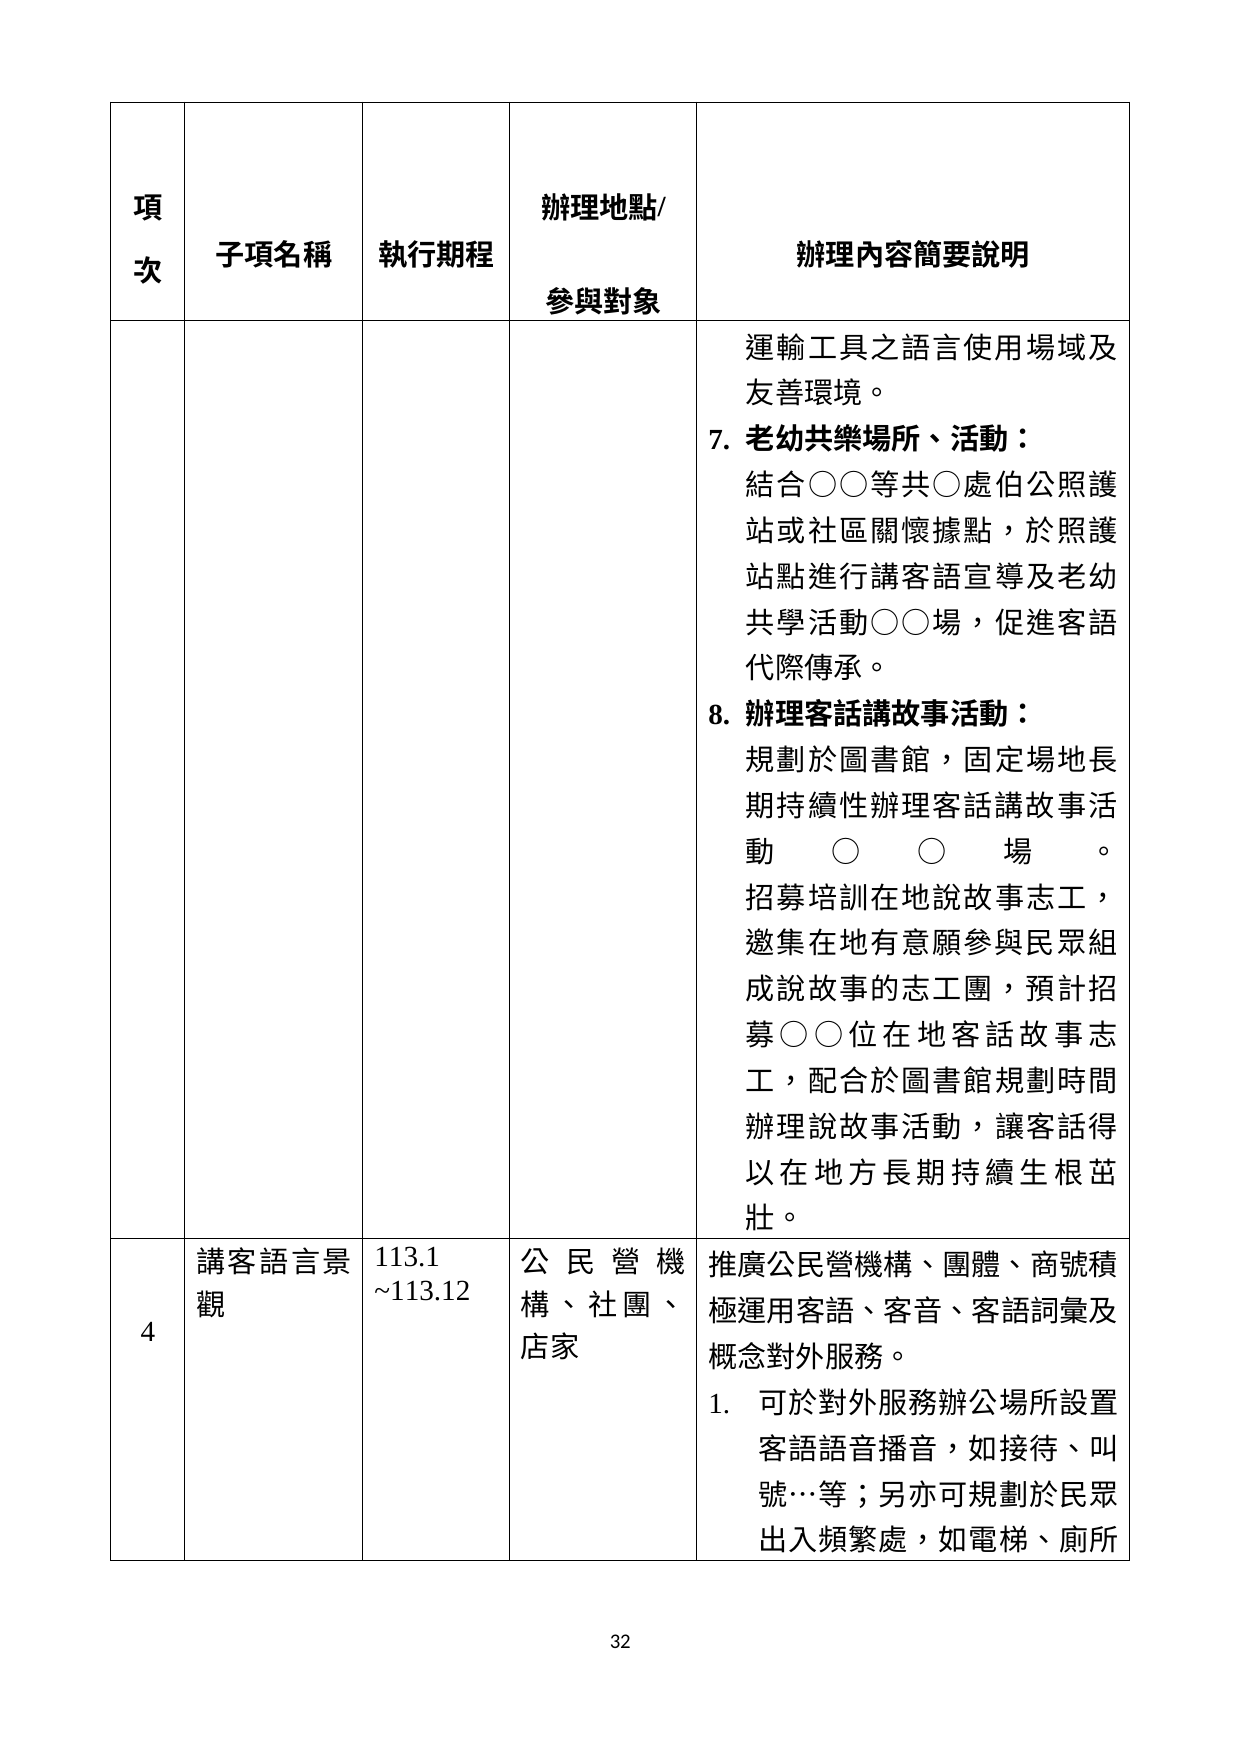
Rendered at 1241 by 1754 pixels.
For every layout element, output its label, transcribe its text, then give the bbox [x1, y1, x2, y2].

table_header 辦理地點/ 參與對象 [510, 103, 696, 320]
table_cell [185, 321, 362, 1238]
table_cell 推廣公民營機構、團體、商號積極運用客語、客音、客語詞彙及概念對外服務。 可於對外服務辦公場所設置客語語音播音，如接待、叫號…等；另亦可規劃於民眾出入頻繁處，如電梯、廁所 [697, 1239, 1129, 1560]
table_header 項次 [111, 103, 184, 320]
table_cell [111, 321, 184, 1238]
table_cell 113.1 ~113.12 [363, 1239, 509, 1560]
table_cell 4 [111, 1239, 184, 1560]
table_cell [363, 321, 509, 1238]
table_header 辦理內容簡要說明 [697, 103, 1129, 320]
table_cell [510, 321, 696, 1238]
table_cell 運輸工具之語言使用場域及友善環境。 老幼共樂場所、活動： 結合○○等共○處伯公照護站或社區關懷據點，於照護站點進行講客語宣導及老幼共學活動○○場，促進客語代際傳承。 辦理客話講故事活動： 規劃於圖書館，固定場地長期持續性辦理客話講故事活動○○場。 招募培訓在地說故事志工，邀集在地有意願參與民眾組成說故事的志工團，預計招募○○位在地客話故事志工，配合於圖書館規劃時間辦理說故事活動，讓客話得以在地方長期持續生根茁壯。 [697, 321, 1129, 1238]
table_header 執行期程 [363, 103, 509, 320]
table_header 子項名稱 [185, 103, 362, 320]
table_cell 公民營機構、社團、店家 [510, 1239, 696, 1560]
table_cell 講客語言景觀 [185, 1239, 362, 1560]
